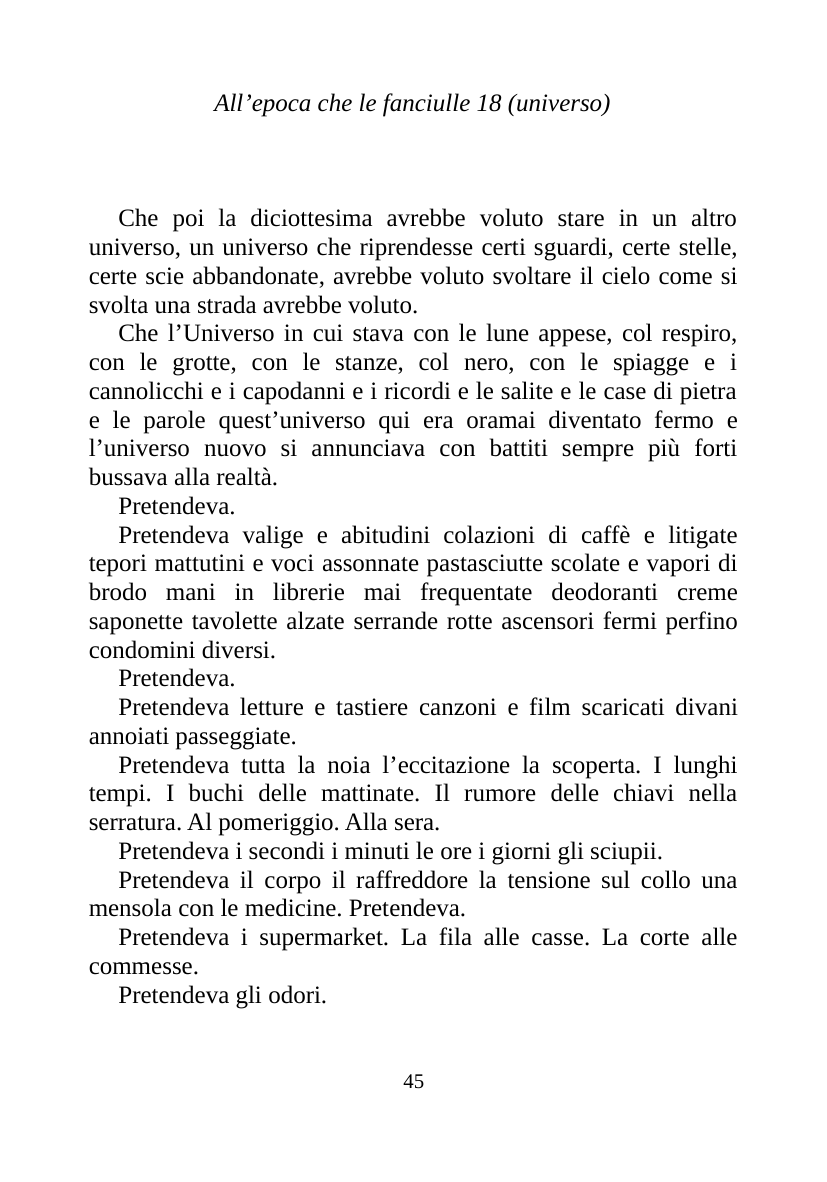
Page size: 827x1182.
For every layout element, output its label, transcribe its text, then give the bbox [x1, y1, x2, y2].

text Pretendeva i supermarket. La fila alle casse. La corte alle commesse. [88, 922, 738, 980]
text Pretendeva il corpo il raffreddore la tensione sul collo una mensola con le medicine. Pretendeva. [88, 865, 738, 922]
text Pretendeva. [88, 491, 738, 520]
text Pretendeva gli odori. [88, 980, 738, 1008]
text Che poi la diciottesima avrebbe voluto stare in un altro universo, un universo che riprendesse certi sguardi, certe stelle, certe scie abbandonate, avrebbe voluto svoltare il cielo come si svolta una strada avrebbe voluto. [88, 203, 738, 318]
text Pretendeva tutta la noia l’eccitazione la scoperta. I lunghi tempi. I buchi delle mattinate. Il rumore delle chiavi nella serratura. Al pomeriggio. Alla sera. [88, 750, 738, 836]
text Pretendeva letture e tastiere canzoni e film scaricati divani annoiati passeggiate. [88, 692, 738, 750]
text Pretendeva i secondi i minuti le ore i giorni gli sciupii. [88, 836, 738, 865]
subtitle All’epoca che le fanciulle 18 (universo) [88, 88, 738, 117]
text Pretendeva. [88, 663, 738, 692]
text Pretendeva valige e abitudini colazioni di caffè e litigate tepori mattutini e voci assonnate pastasciutte scolate e vapori di brodo mani in librerie mai frequentate deodoranti creme saponette tavolette alzate serrande rotte ascensori fermi perfino condomini diversi. [88, 520, 738, 663]
text Che l’Universo in cui stava con le lune appese, col respiro, con le grotte, con le stanze, col nero, con le spiagge e i cannolicchi e i capodanni e i ricordi e le salite e le case di pietra e le parole quest’universo qui era oramai diventato fermo e l’universo nuovo si annunciava con battiti sempre più forti bussava alla realtà. [88, 318, 738, 491]
